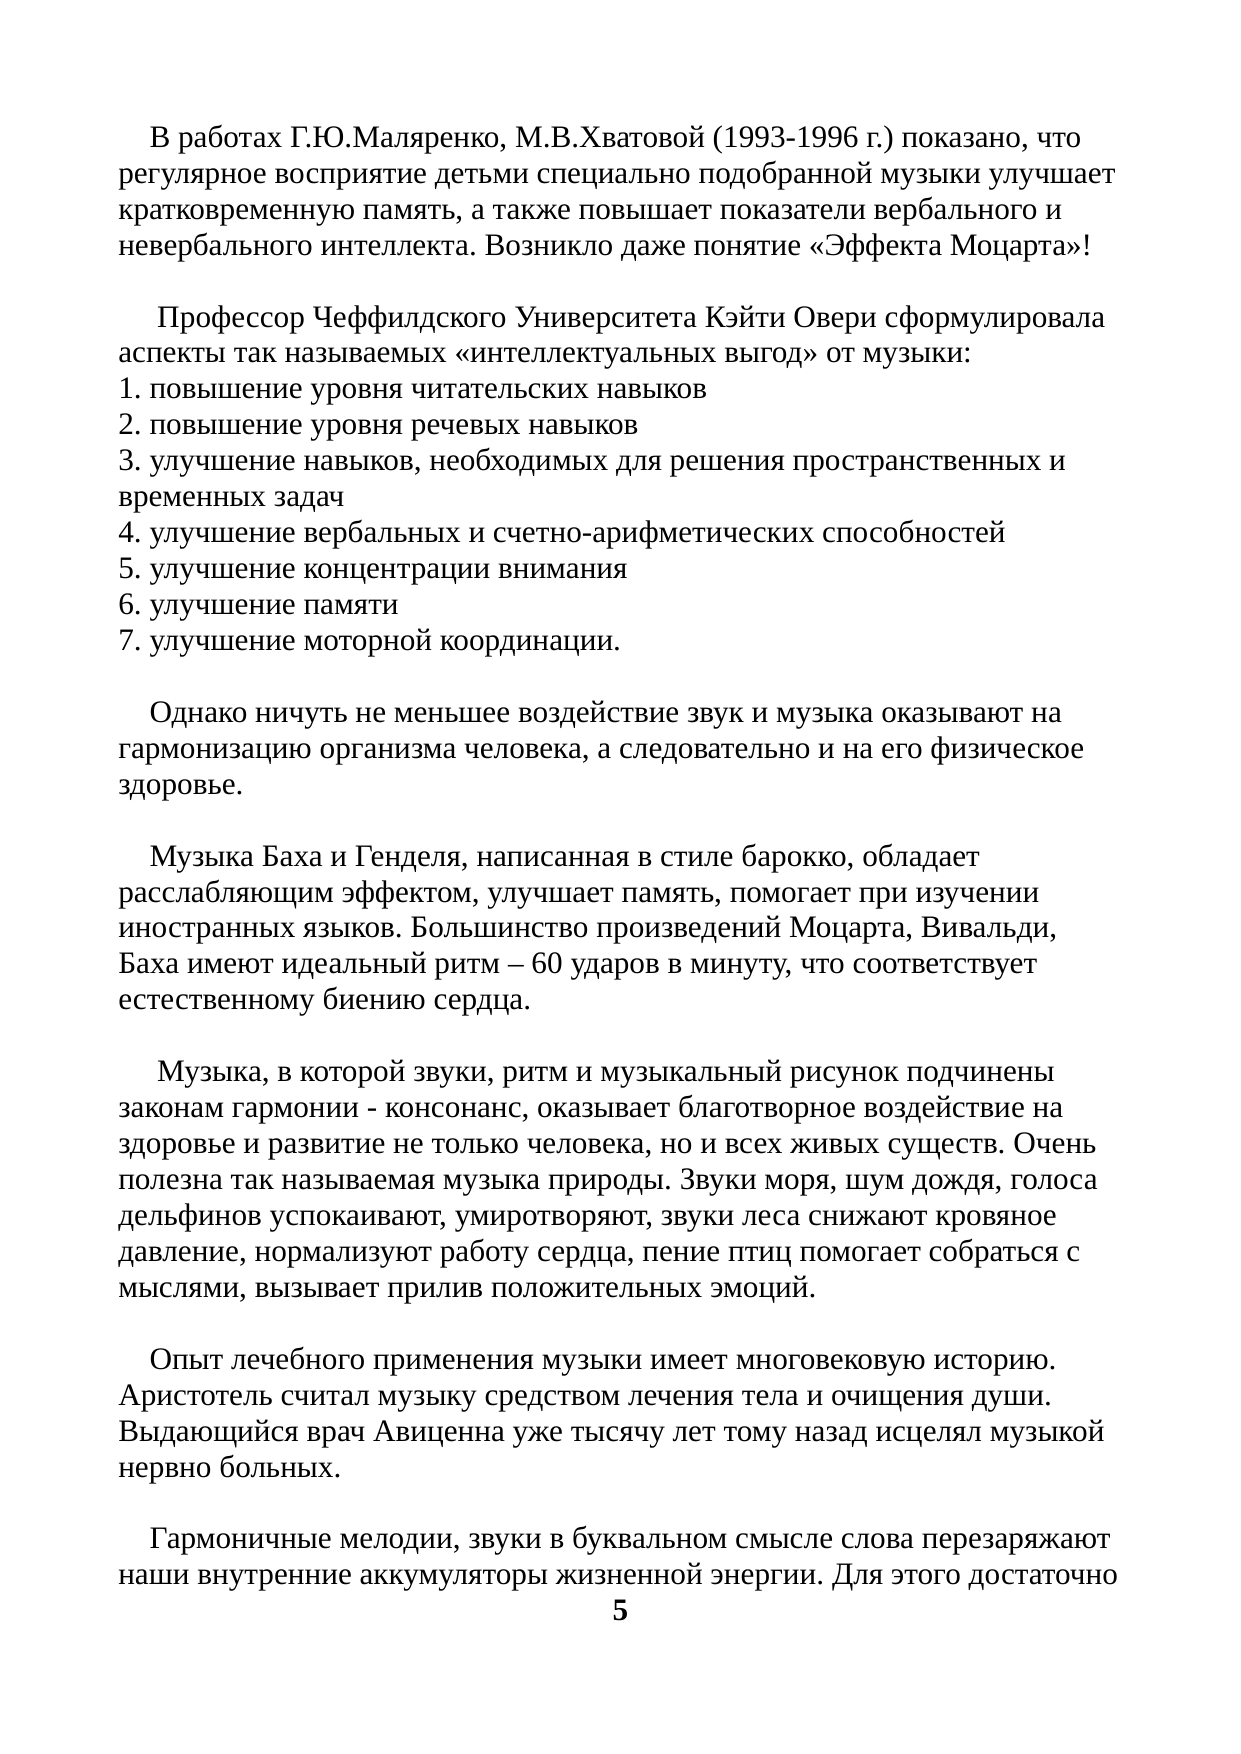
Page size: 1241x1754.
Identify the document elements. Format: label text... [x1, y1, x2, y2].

text 6. улучшение памяти [118, 585, 1122, 621]
text 1. повышение уровня читательских навыков [118, 370, 1122, 406]
text Музыка, в которой звуки, ритм и музыкальный рисунок подчинены законам гармонии - консонанс, оказывает благотворное воздействие на здоровье и развитие не только человека, но и всех живых существ. Очень полезна так называемая музыка природы. Звуки моря, шум дождя, голоса дельфинов успокаивают, умиротворяют, звуки леса снижают кровяное давление, нормализуют работу сердца, пение птиц помогает собраться с мыслями, вызывает прилив положительных эмоций. [118, 1052, 1122, 1304]
text 5. улучшение концентрации внимания [118, 549, 1122, 585]
text 3. улучшение навыков, необходимых для решения пространственных и временных задач [118, 442, 1122, 513]
text 7. улучшение моторной координации. [118, 621, 1122, 657]
text 5 [118, 1592, 1122, 1627]
text Профессор Чеффилдского Университета Кэйти Овери сформулировала [118, 298, 1122, 334]
text В работах Г.Ю.Маляренко, М.В.Хватовой (1993-1996 г.) показано, что регулярное восприятие детьми специально подобранной музыки улучшает кратковременную память, а также повышает показатели вербального и невербального интеллекта. Возникло даже понятие «Эффекта Моцарта»! [118, 118, 1122, 262]
text Однако ничуть не меньшее воздействие звук и музыка оказывают на [118, 693, 1122, 729]
text Опыт лечебного применения музыки имеет многовековую историю. Аристотель считал музыку средством лечения тела и очищения души. Выдающийся врач Авиценна уже тысячу лет тому назад исцелял музыкой нервно больных. [118, 1340, 1122, 1484]
text Музыка Баха и Генделя, написанная в стиле барокко, обладает расслабляющим эффектом, улучшает память, помогает при изучении иностранных языков. Большинство произведений Моцарта, Вивальди, Баха имеют идеальный ритм – 60 ударов в минуту, что соответствует естественному биению сердца. [118, 837, 1122, 1017]
text 2. повышение уровня речевых навыков [118, 406, 1122, 442]
text гармонизацию организма человека, а следовательно и на его физическое здоровье. [118, 729, 1122, 801]
text аспекты так называемых «интеллектуальных выгод» от музыки: [118, 334, 1122, 370]
text Гармоничные мелодии, звуки в буквальном смысле слова перезаряжают наши внутренние аккумуляторы жизненной энергии. Для этого достаточно [118, 1520, 1122, 1592]
text 4. улучшение вербальных и счетно-арифметических способностей [118, 513, 1122, 549]
